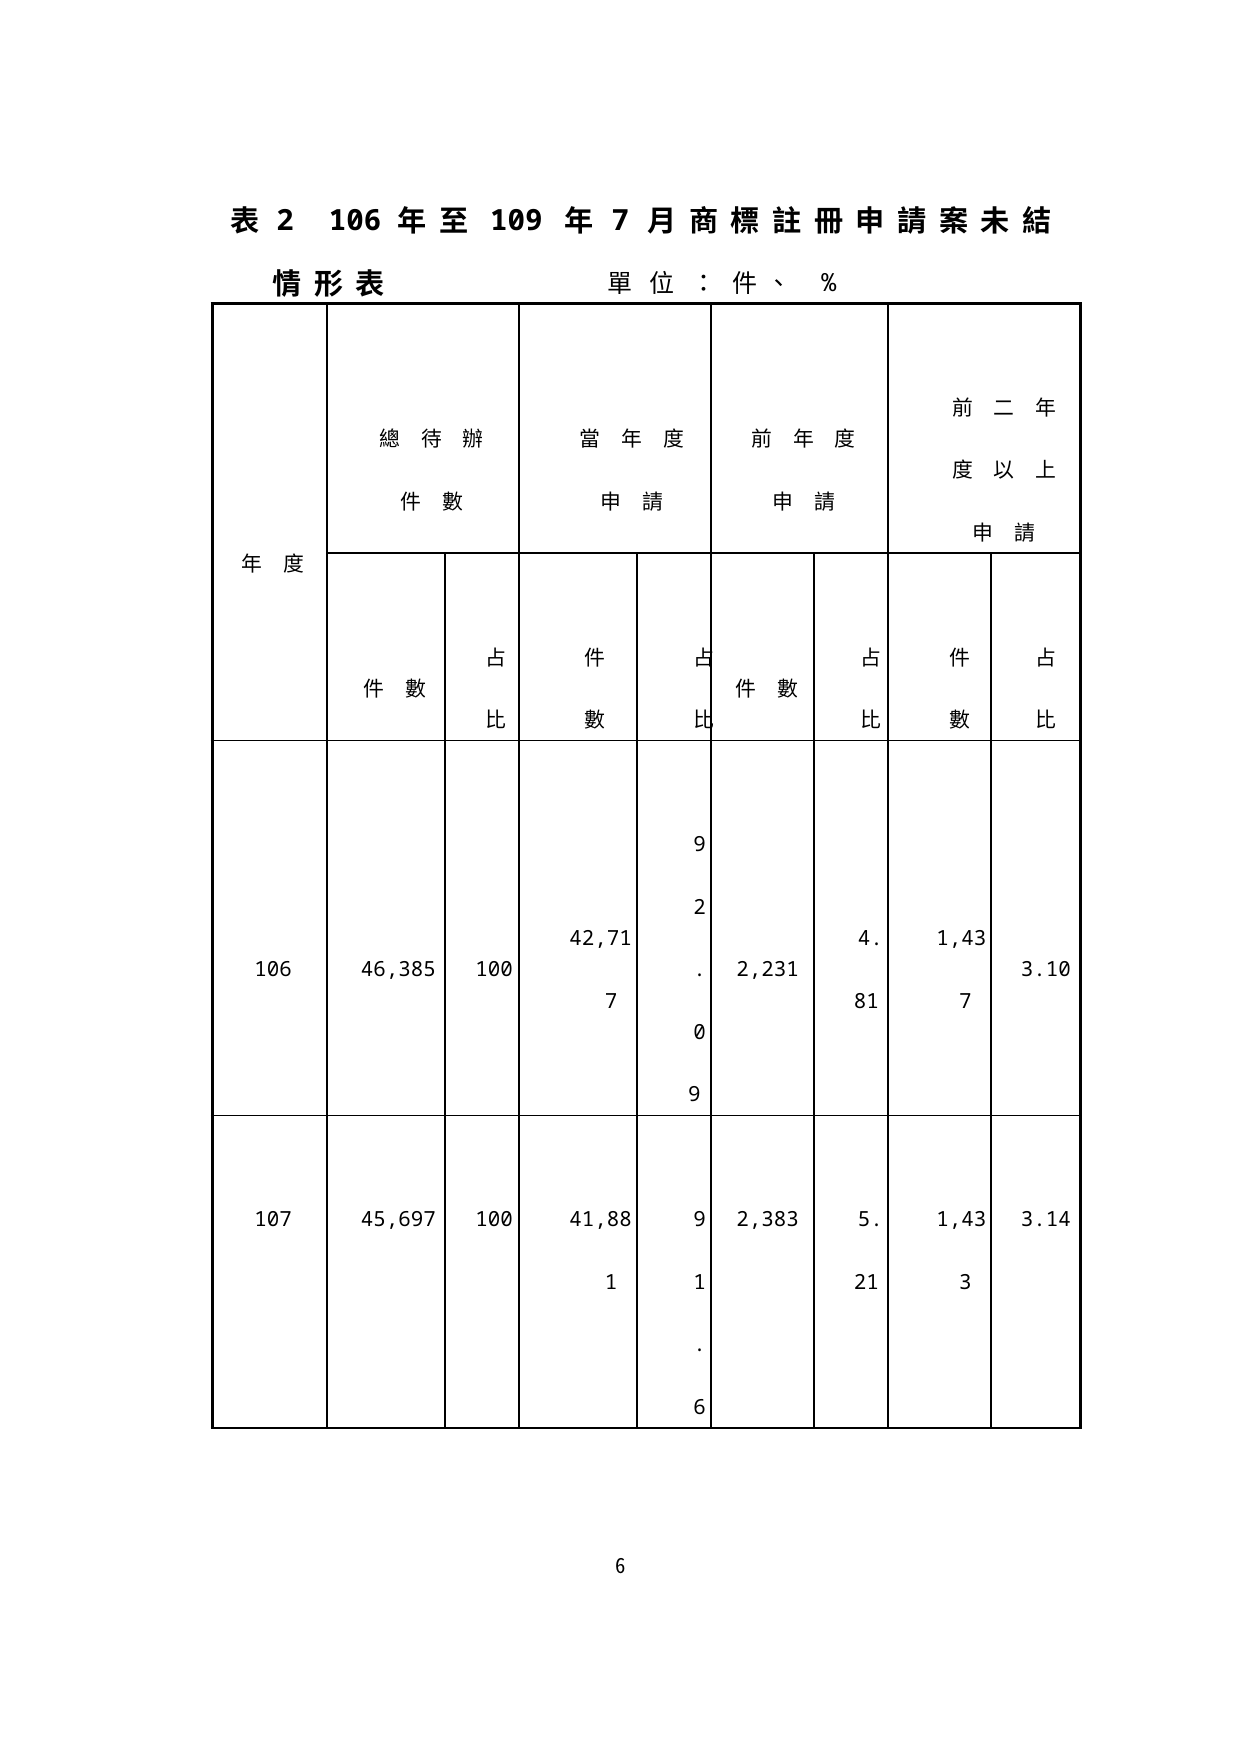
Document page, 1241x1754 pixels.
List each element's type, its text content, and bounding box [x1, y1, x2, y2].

table_cell 45,697 [328, 1116, 444, 1427]
table_cell 3.10 [992, 741, 1079, 1115]
table_cell 占比 [446, 554, 518, 740]
table_header 年度 [214, 305, 326, 740]
table_cell 5.21 [815, 1116, 887, 1427]
table_cell 1,437 [889, 741, 990, 1115]
table_cell 1,433 [889, 1116, 990, 1427]
table_cell 46,385 [328, 741, 444, 1115]
table_cell 2,231 [712, 741, 813, 1115]
table_header 當年度申請 [520, 305, 710, 552]
text 表2 106年至109年7月商標註冊申請案未結情形表 單位：件、% [203, 177, 1058, 302]
table_cell 100 [446, 1116, 518, 1427]
table_cell 件數 [520, 554, 636, 740]
table_cell 100 [446, 741, 518, 1115]
table_cell 2,383 [712, 1116, 813, 1427]
table_cell 件數 [889, 554, 990, 740]
table_header 前二年度以上申請 [889, 305, 1079, 552]
table_cell 件數 [328, 554, 444, 740]
table_cell 占比 [992, 554, 1079, 740]
table_cell 92.09 [638, 741, 710, 1115]
table_cell 占比 [815, 554, 887, 740]
table_cell 占比 [638, 554, 710, 740]
table_cell 107 [214, 1116, 326, 1427]
table_header 總待辦件數 [328, 305, 518, 552]
table_cell 106 [214, 741, 326, 1115]
table_header 前年度申請 [712, 305, 887, 552]
table_cell 91.6 [638, 1116, 710, 1427]
table_cell 件數 [712, 554, 813, 740]
table_cell 42,717 [520, 741, 636, 1115]
table_cell 41,881 [520, 1116, 636, 1427]
table_cell 3.14 [992, 1116, 1079, 1427]
table_cell 4.81 [815, 741, 887, 1115]
